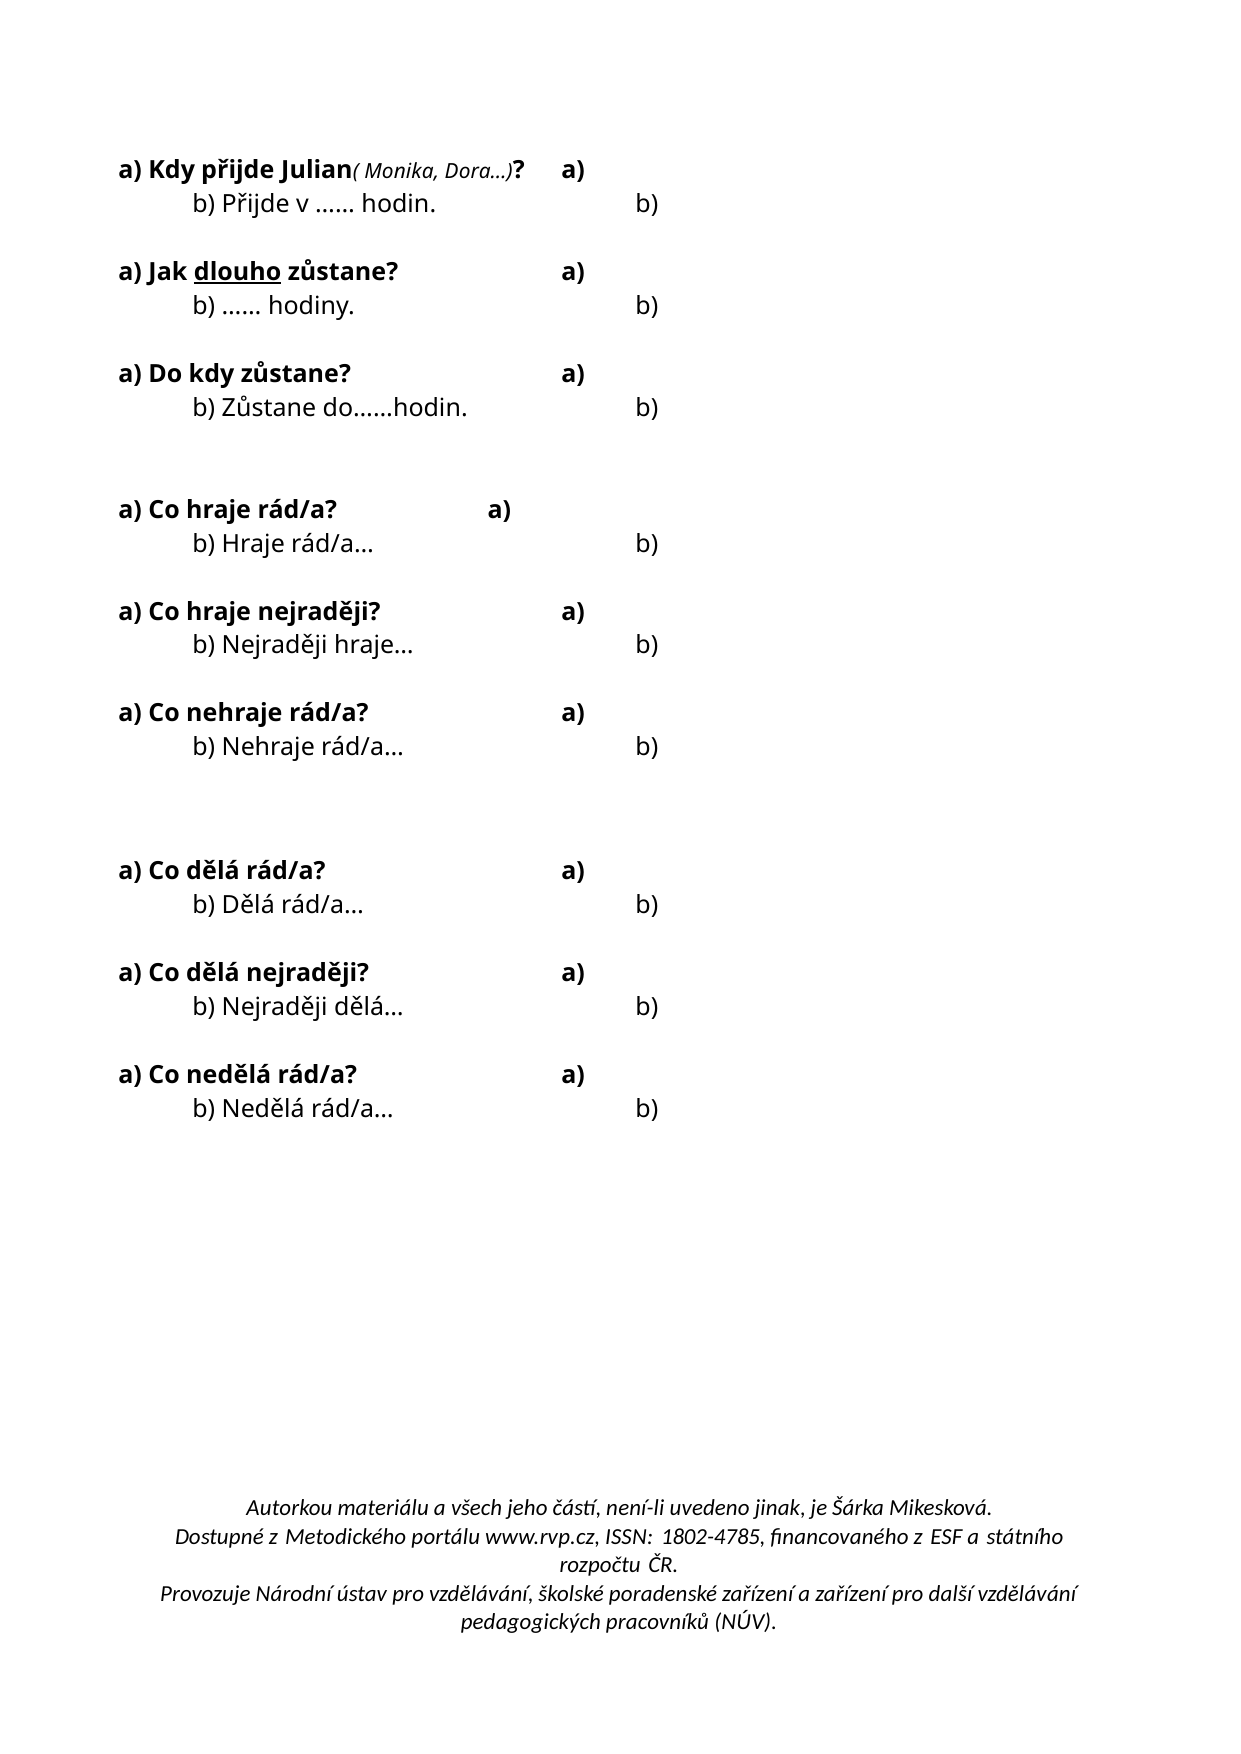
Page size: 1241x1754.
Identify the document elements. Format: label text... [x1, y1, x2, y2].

text a) Co nedělá rád/a? a) [118, 1057, 1122, 1091]
text a) Co hraje rád/a? a) [118, 492, 1122, 526]
text b) Dělá rád/a… b) [118, 887, 1122, 921]
text a) Do kdy zůstane? a) [118, 356, 1122, 390]
text b) Přijde v …… hodin. b) [118, 186, 1122, 220]
text a) Co hraje nejraději? a) [118, 593, 1122, 627]
text a) Co nehraje rád/a? a) [118, 695, 1122, 729]
text b) Nedělá rád/a… b) [118, 1091, 1122, 1125]
text a) Jak dlouho zůstane? a) [118, 254, 1122, 288]
text a) Co dělá nejraději? a) [118, 955, 1122, 989]
text b) …… hodiny. b) [118, 288, 1122, 322]
text a) Co dělá rád/a? a) [118, 853, 1122, 887]
text b) Hraje rád/a… b) [118, 526, 1122, 559]
text b) Nejraději dělá… b) [118, 989, 1122, 1023]
text b) Nehraje rád/a… b) [118, 729, 1122, 763]
text b) Nejraději hraje… b) [118, 627, 1122, 661]
text b) Zůstane do……hodin. b) [118, 390, 1122, 424]
text a) Kdy přijde Julian( Monika, Dora…)? a) [118, 152, 1122, 186]
